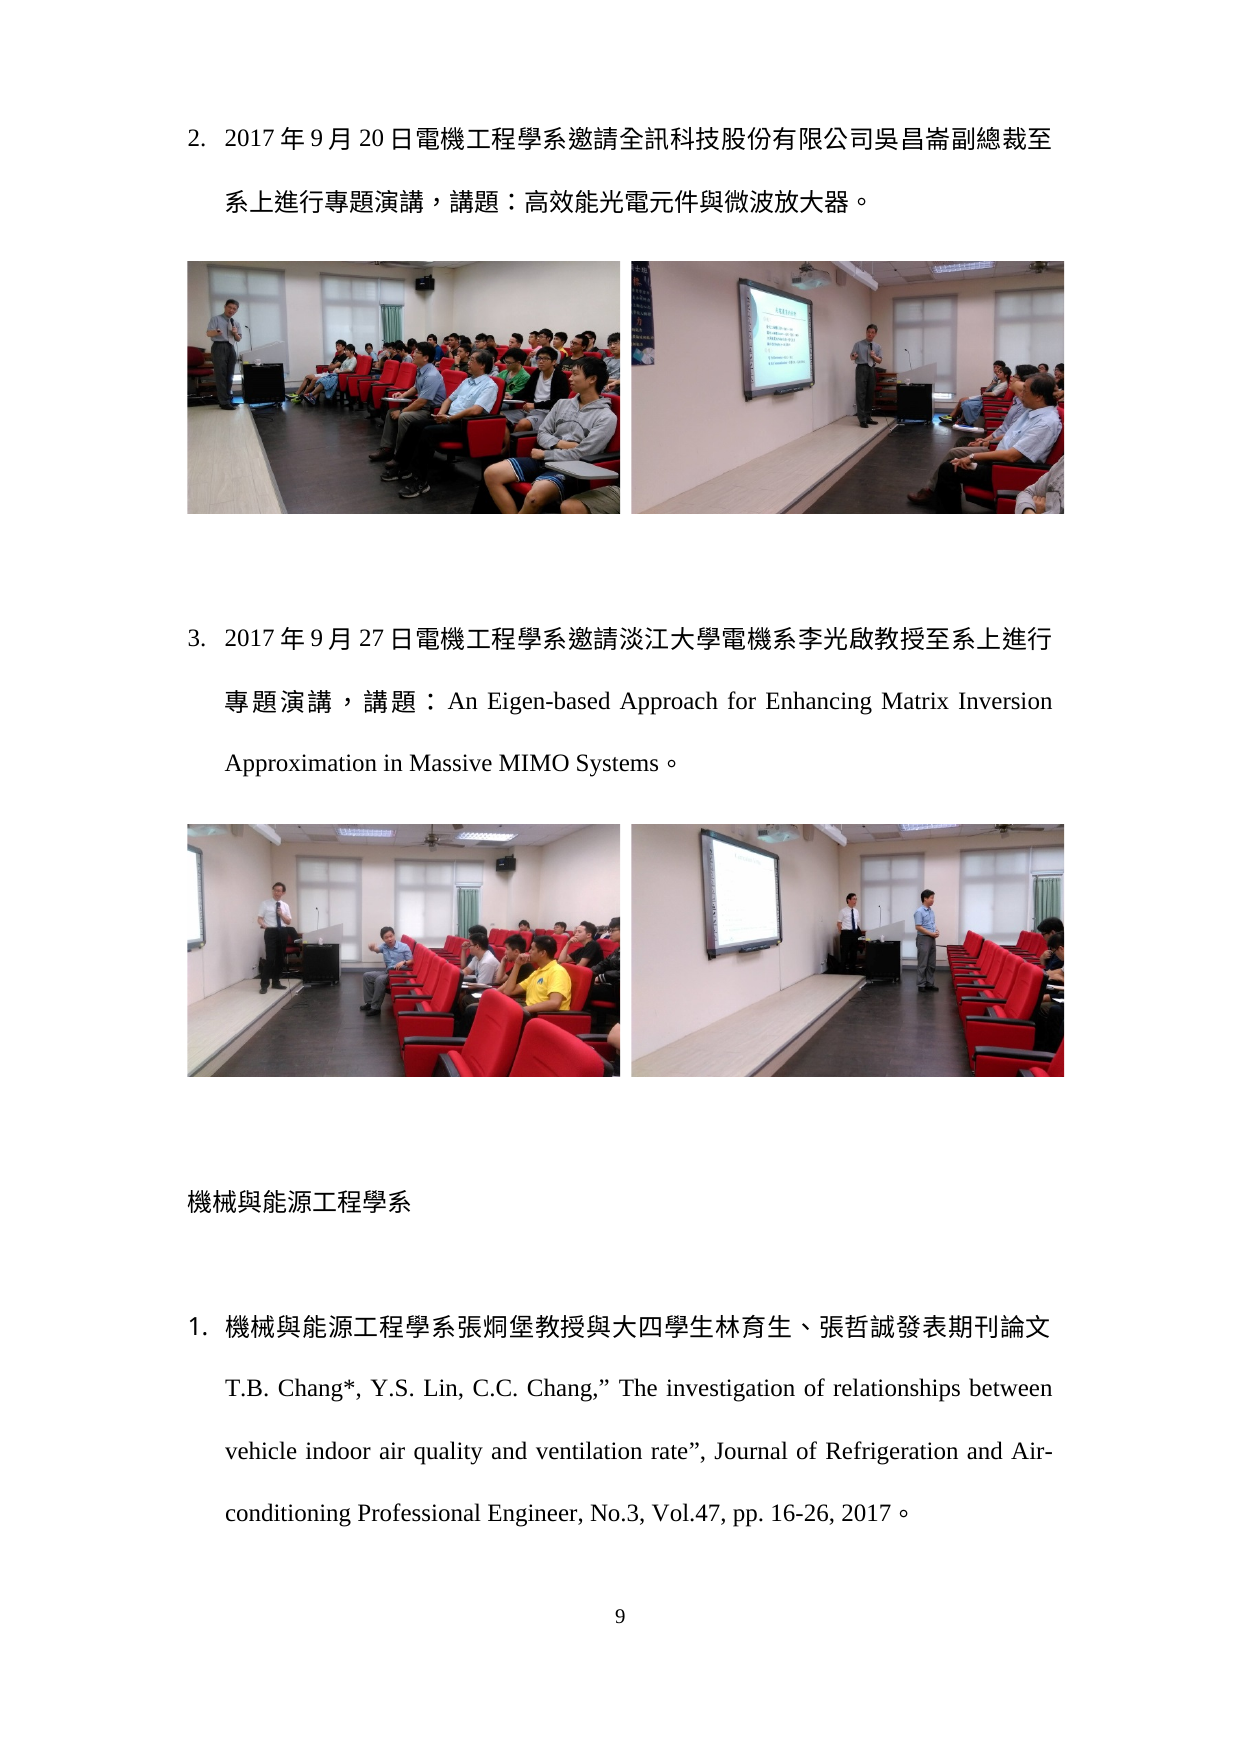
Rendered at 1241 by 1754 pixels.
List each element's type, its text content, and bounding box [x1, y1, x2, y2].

table_header [176, 221, 620, 534]
table_header [620, 784, 1064, 1096]
table_header [620, 221, 1064, 534]
text 2. 2017年9月20日電機工程學系邀請全訊科技股份有限公司吳昌崙副總裁至系上進行專題演講，講題：高效能光電元件與微波放大器。 [187, 96, 1053, 221]
text 機械與能源工程學系 [187, 1159, 1053, 1221]
table_header [176, 784, 620, 1096]
list 機械與能源工程學系張烔堡教授與大四學生林育生、張哲誠發表期刊論文T.B. Chang*, Y.S. Lin, C.C. Chang,” The investigation of relationships between vehicle indoor air quality and ventilation rate”, Journal of Refrigeration and Air-conditioning Professional Engineer, No.3, Vol.47, pp. 16-26, 2017。 [187, 1284, 1053, 1534]
text 3. 2017年9月27日電機工程學系邀請淡江大學電機系李光啟教授至系上進行專題演講，講題：An Eigen-based Approach for Enhancing Matrix Inversion Approximation in Massive MIMO Systems。 [187, 596, 1053, 784]
